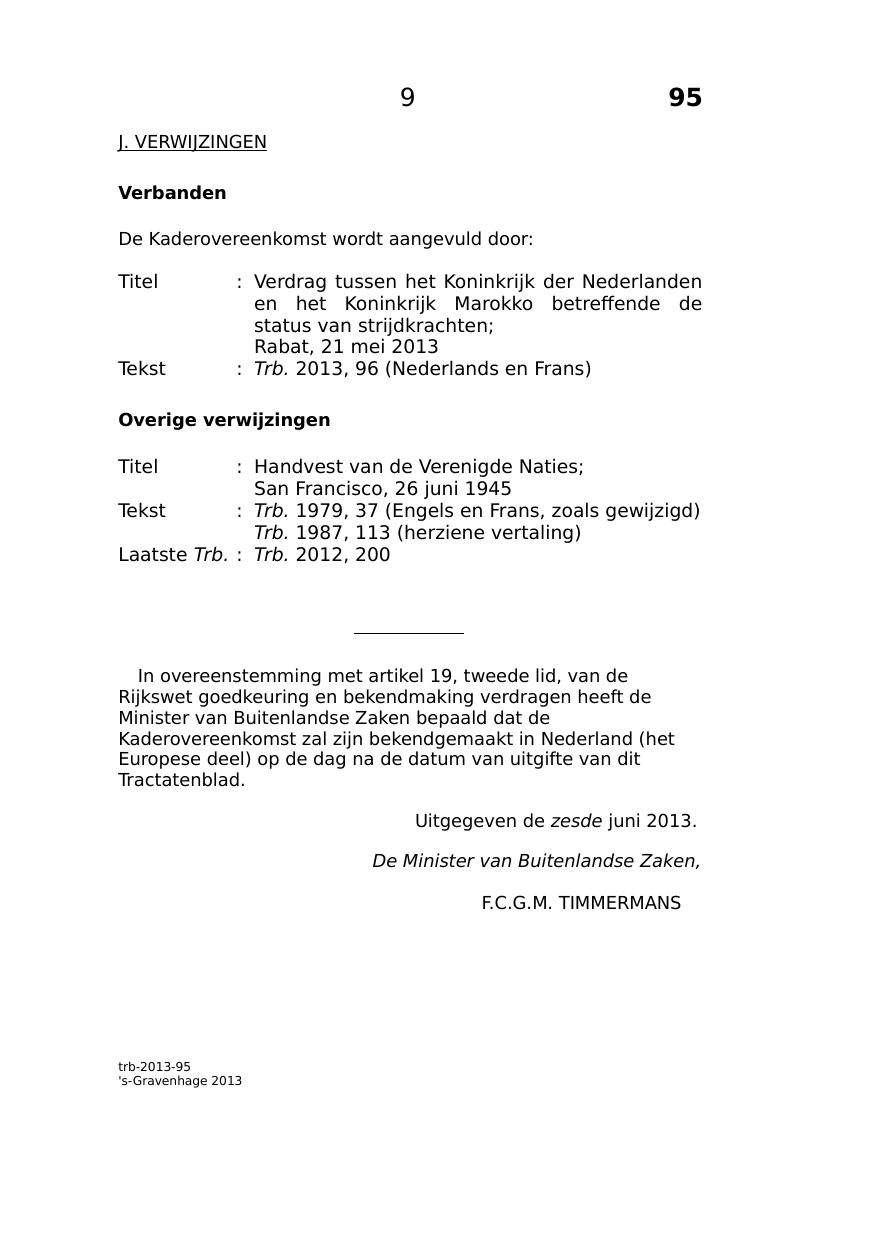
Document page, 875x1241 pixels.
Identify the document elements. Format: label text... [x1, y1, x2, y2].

table_header Handvest van de Verenigde Naties; San Francisco, 26 juni 1945 [254, 456, 703, 500]
table_header : [236, 271, 254, 358]
table_cell : [236, 500, 254, 543]
table_header : [236, 456, 254, 500]
subtitle J. VERWIJZINGEN [118, 132, 703, 153]
table_header Titel [118, 271, 236, 358]
text Uitgegeven de zesde juni 2013. [118, 811, 703, 831]
table_cell : [236, 544, 254, 565]
table_cell Trb. 2012, 200 [254, 544, 703, 565]
table_cell Tekst [118, 500, 236, 543]
table_cell Tekst [118, 359, 236, 380]
text In overeenstemming met artikel 19, tweede lid, van de Rijkswet goedkeuring en bekendmaking verdragen heeft de Minister van Buitenlandse Zaken bepaald dat de Kaderovereenkomst zal zijn bekendgemaakt in Nederland (het Europese deel) op de dag na de datum van uitgifte van dit Tractatenblad. [118, 666, 703, 791]
text De Minister van Buitenlandse Zaken, F.C.G.M. TIMMERMANS [118, 851, 703, 913]
table_cell Trb. 2013, 96 (Nederlands en Frans) [254, 359, 703, 380]
table_cell Laatste Trb. [118, 544, 236, 565]
table_header Titel [118, 456, 236, 500]
table_cell : [236, 359, 254, 380]
text De Kaderovereenkomst wordt aangevuld door: [118, 228, 703, 249]
subtitle Overige verwijzingen [118, 410, 703, 431]
text 's-Gravenhage 2013 [118, 1074, 352, 1088]
subtitle Verbanden [118, 183, 703, 203]
text trb-2013-95 [118, 1060, 352, 1074]
table_header Verdrag tussen het Koninkrijk der Nederlanden en het Koninkrijk Marokko betreffende de status van strijdkrachten; Rabat, 21 mei 2013 [254, 271, 703, 358]
table_cell Trb. 1979, 37 (Engels en Frans, zoals gewijzigd) Trb. 1987, 113 (herziene vertaling) [254, 500, 703, 543]
